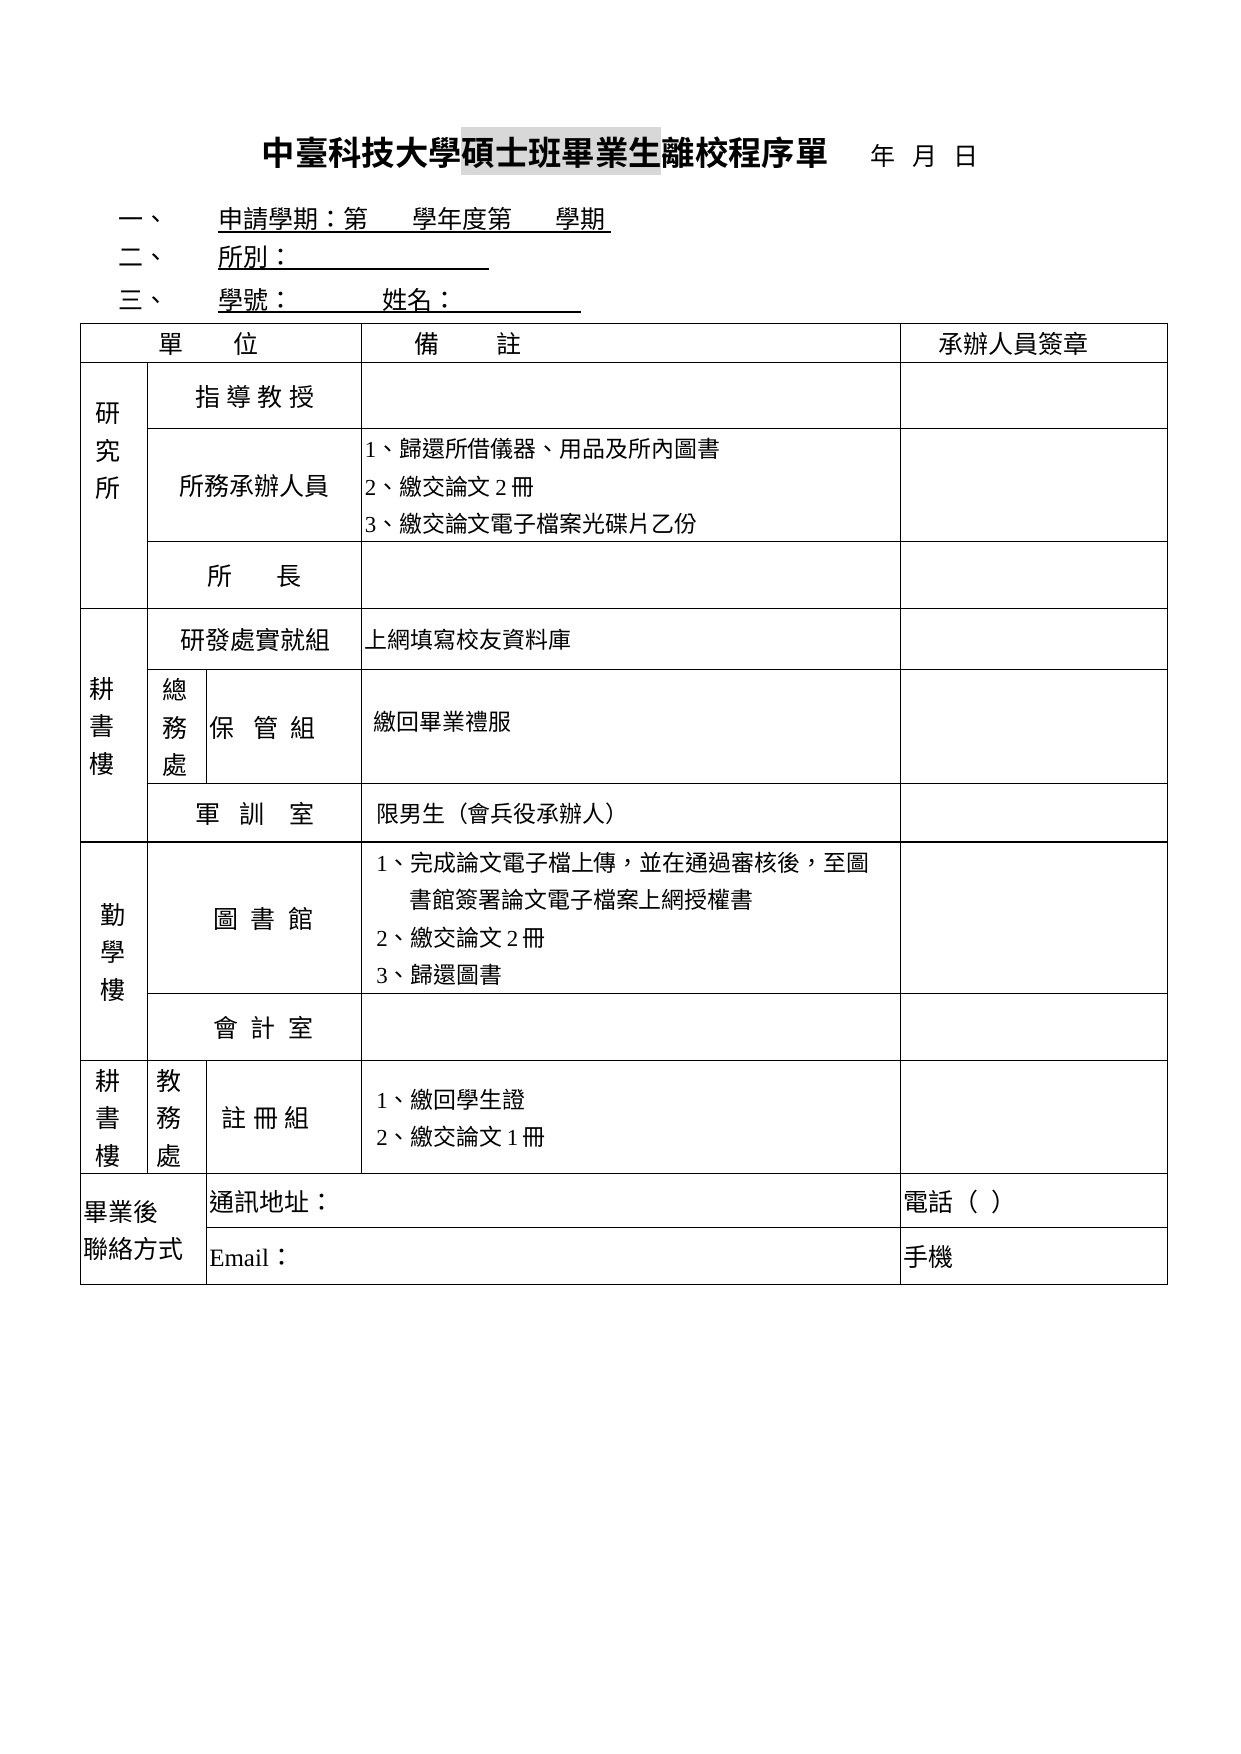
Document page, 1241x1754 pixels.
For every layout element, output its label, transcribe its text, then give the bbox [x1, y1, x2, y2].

table_cell [362, 994, 900, 1059]
table_cell 研發處實就組 [148, 609, 361, 669]
table_cell [901, 994, 1167, 1059]
table_cell 會 計 室 [148, 994, 361, 1059]
table_cell [901, 784, 1167, 841]
table_cell 耕 書 樓 [81, 1061, 147, 1173]
table_cell 1、繳回學生證 2、繳交論文1冊 [362, 1061, 900, 1173]
table_cell [901, 363, 1167, 428]
table_cell 通訊地址： [207, 1174, 900, 1227]
table_cell [362, 363, 900, 428]
table_cell 所務承辦人員 [148, 429, 361, 541]
table_cell 耕 書 樓 [81, 609, 147, 841]
table_cell 教 務 處 [148, 1061, 206, 1173]
list 所別： [118, 237, 1232, 274]
table_cell 研 究 所 [81, 363, 147, 608]
table_cell [901, 542, 1167, 608]
table_cell [362, 542, 900, 608]
table_cell [901, 670, 1167, 783]
table_cell 電話（ ） [901, 1174, 1167, 1227]
table_cell 限男生（會兵役承辦人） [362, 784, 900, 841]
table_cell 上網填寫校友資料庫 [362, 609, 900, 669]
table_cell 總 務 處 [148, 670, 206, 783]
table_cell 1、完成論文電子檔上傳，並在通過審核後，至圖書館簽署論文電子檔案上網授權書 2、繳交論文2冊 3、歸還圖書 [362, 843, 900, 992]
table_header 備 註 [362, 324, 900, 362]
table_cell [901, 609, 1167, 669]
table_header 單 位 [81, 324, 361, 362]
table_cell 指 導 教 授 [148, 363, 361, 428]
table_cell [901, 843, 1167, 992]
table_cell 1、歸還所借儀器、用品及所內圖書 2、繳交論文2冊 3、繳交論文電子檔案光碟片乙份 [362, 429, 900, 541]
table_cell Email： [207, 1228, 900, 1284]
table_cell [901, 429, 1167, 541]
table_cell 保 管 組 [207, 670, 361, 783]
table_cell 勤 學 樓 [81, 843, 147, 1059]
table_cell 繳回畢業禮服 [362, 670, 900, 783]
table_cell 畢業後 聯絡方式 [81, 1174, 206, 1284]
table_header 承辦人員簽章 [901, 324, 1167, 362]
table_cell 註 冊 組 [207, 1061, 361, 1173]
list 申請學期：第 學年度第 學期 [118, 199, 1232, 237]
table_cell 圖 書 館 [148, 843, 361, 992]
list 學號： 姓名： [118, 280, 1232, 317]
table_cell [901, 1061, 1167, 1173]
table_cell 軍 訓 室 [148, 784, 361, 841]
table_cell 手機 [901, 1228, 1167, 1284]
text 中臺科技大學碩士班畢業生離校程序單 年 月 日 [118, 127, 1122, 175]
table_cell 所 長 [148, 542, 361, 608]
